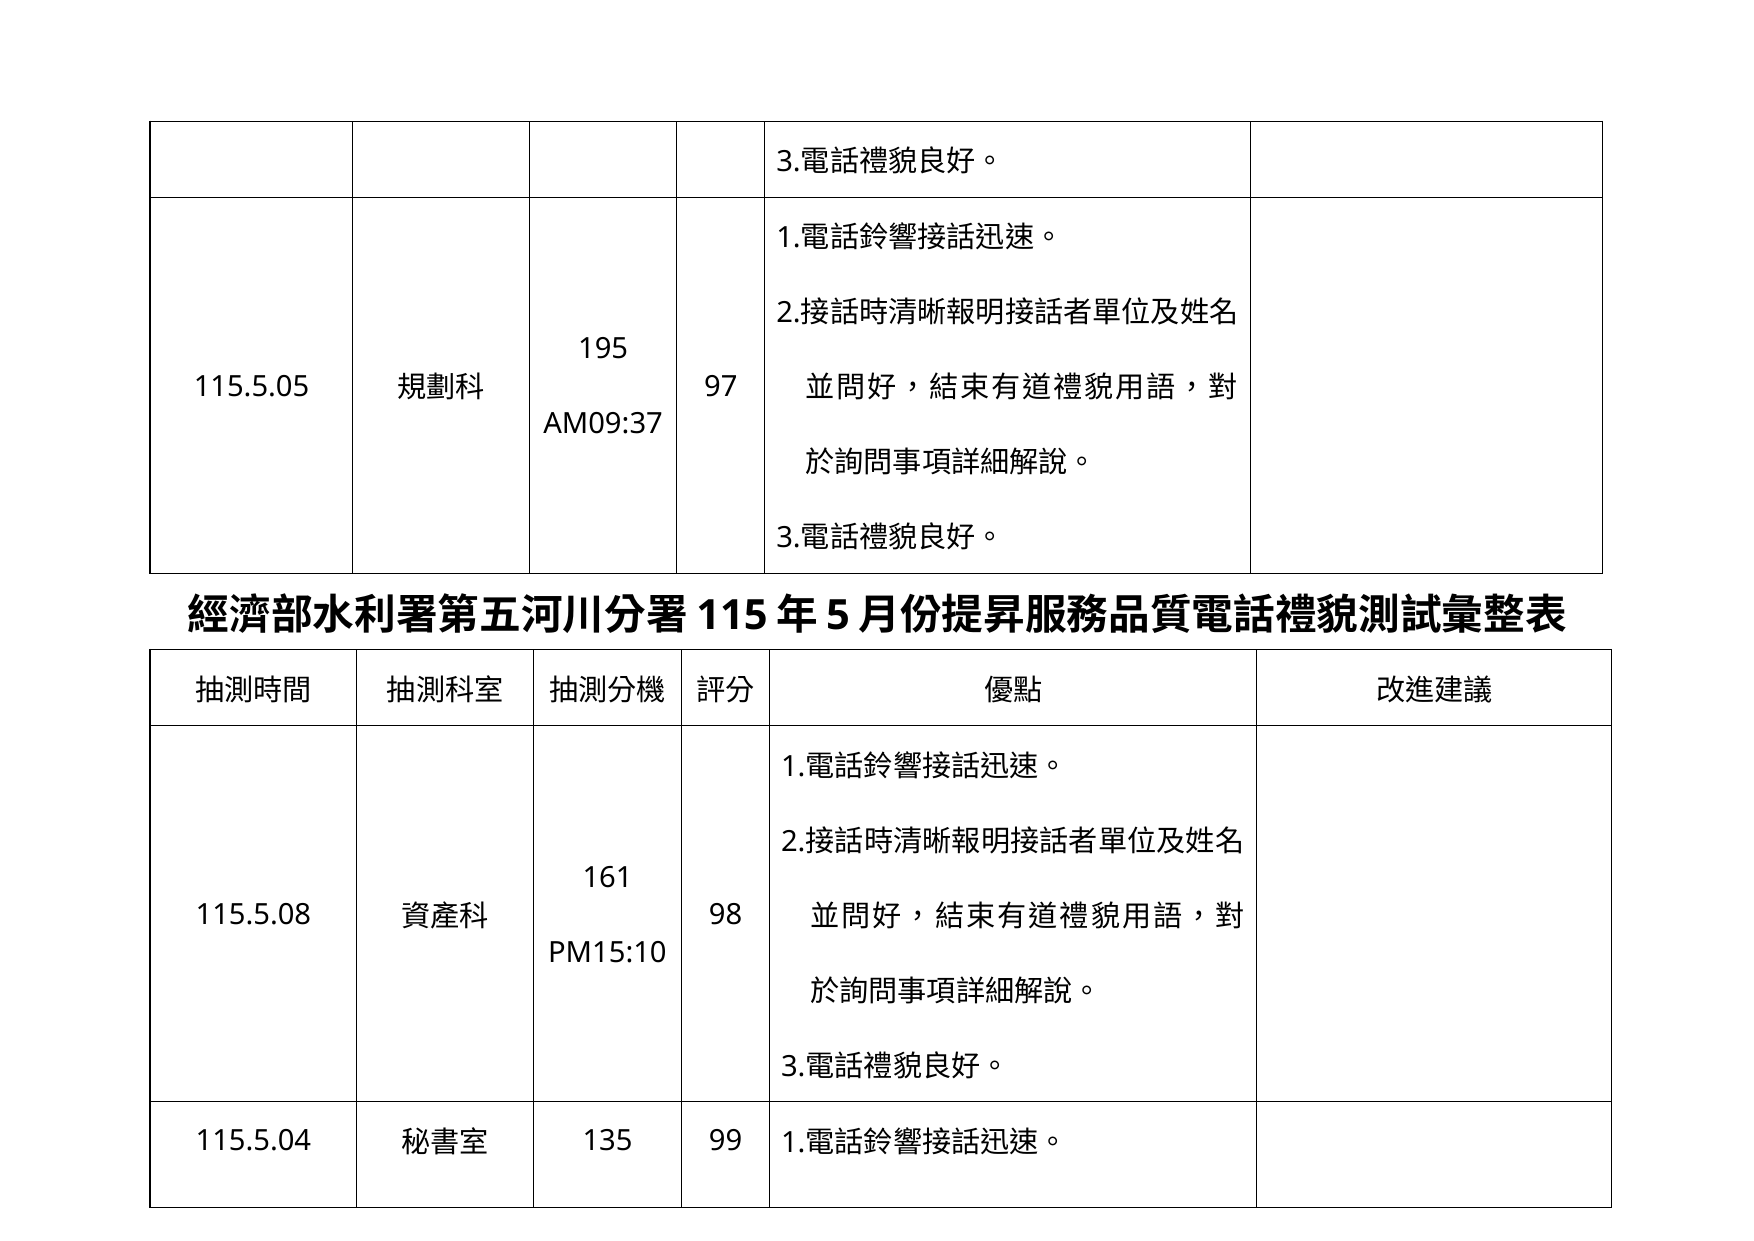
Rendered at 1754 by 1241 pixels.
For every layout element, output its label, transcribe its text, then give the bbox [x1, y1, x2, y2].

table_header 抽測時間 [151, 650, 356, 725]
table_cell [677, 122, 764, 197]
table_cell 115.5.05 [151, 198, 352, 573]
table_cell 135 [534, 1102, 681, 1207]
table_cell 195 AM09:37 [530, 198, 676, 573]
table_cell 99 [682, 1102, 769, 1207]
table_header 優點 [770, 650, 1256, 725]
table_header 抽測分機 [534, 650, 681, 725]
table_cell 3.電話禮貌良好。 [765, 122, 1250, 197]
text 經濟部水利署第五河川分署115年5月份提昇服務品質電話禮貌測試彙整表 [150, 574, 1604, 649]
table_cell [1257, 726, 1611, 1101]
table_cell [151, 122, 352, 197]
table_cell 資產科 [357, 726, 533, 1101]
table_cell [530, 122, 676, 197]
table_cell [1251, 122, 1602, 197]
table_cell 115.5.04 [151, 1102, 356, 1207]
table_cell 115.5.08 [151, 726, 356, 1101]
table_cell 秘書室 [357, 1102, 533, 1207]
table_cell 98 [682, 726, 769, 1101]
table_cell 1.電話鈴響接話迅速。 [770, 1102, 1256, 1207]
table_cell [353, 122, 529, 197]
table_cell 1.電話鈴響接話迅速。 2.接話時清晰報明接話者單位及姓名並問好，結束有道禮貌用語，對於詢問事項詳細解說。 3.電話禮貌良好。 [770, 726, 1256, 1101]
table_header 改進建議 [1257, 650, 1611, 725]
table_cell [1257, 1102, 1611, 1207]
table_cell [1251, 198, 1602, 573]
table_cell 規劃科 [353, 198, 529, 573]
table_cell 161 PM15:10 [534, 726, 681, 1101]
table_header 抽測科室 [357, 650, 533, 725]
table_cell 97 [677, 198, 764, 573]
table_header 評分 [682, 650, 769, 725]
table_cell 1.電話鈴響接話迅速。 2.接話時清晰報明接話者單位及姓名並問好，結束有道禮貌用語，對於詢問事項詳細解說。 3.電話禮貌良好。 [765, 198, 1250, 573]
